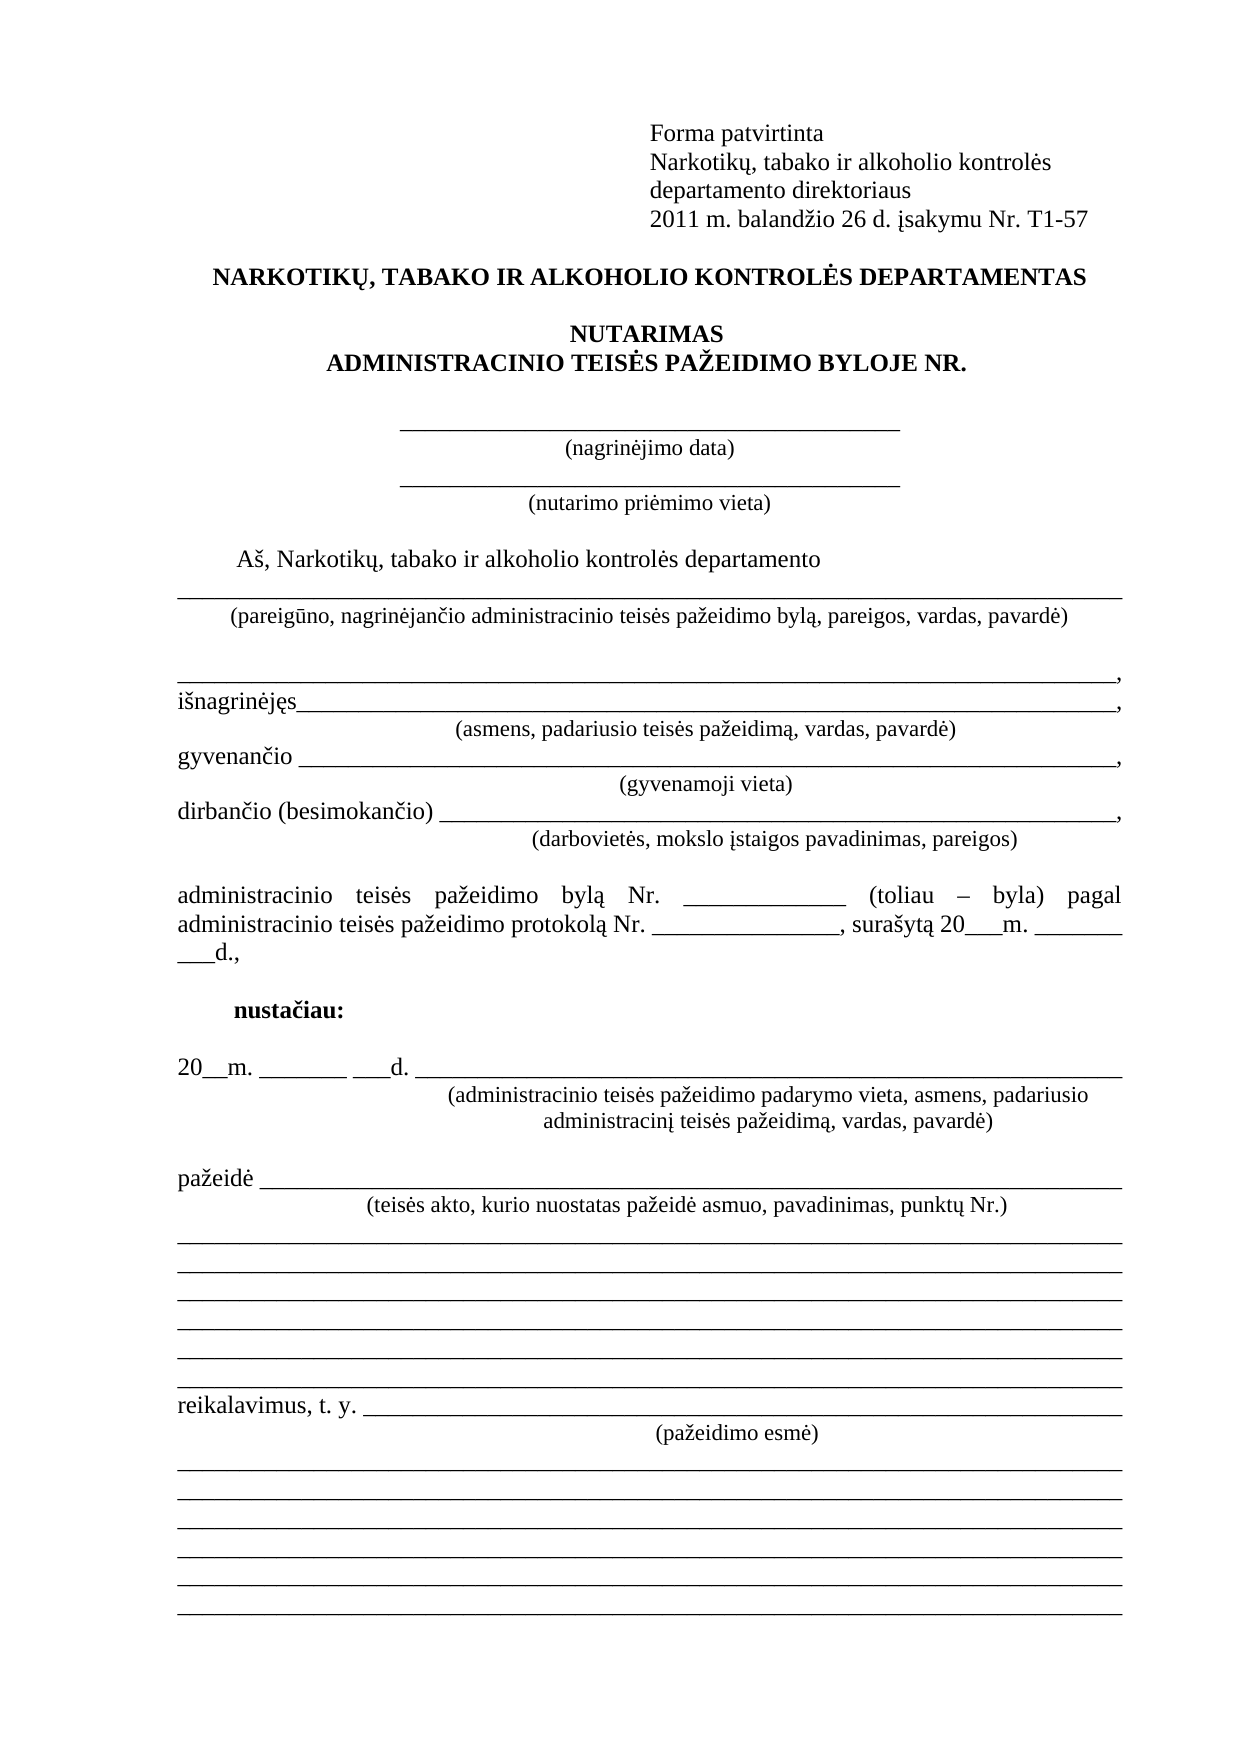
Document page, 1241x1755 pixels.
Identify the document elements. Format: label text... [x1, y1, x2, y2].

text _ [177, 1247, 1122, 1272]
text (gyvenamoji vieta) [290, 770, 1122, 796]
text _ [177, 1474, 1122, 1499]
text administracinio teisės pažeidimo bylą Nr. _____________ (toliau – byla) pagal administracinio teisės pažeidimo protokolą Nr. _______________, surašytą 20___m. _______ ___d., [177, 880, 1122, 966]
text (nutarimo priėmimo vieta) [177, 489, 1122, 516]
text ________________________________________ [177, 406, 1122, 434]
text dirbančio (besimokančio) , [177, 796, 1122, 825]
text gyvenančio , [177, 741, 1122, 770]
text Aš, Narkotikų, tabako ir alkoholio kontrolės departamento [177, 544, 1122, 573]
text _ , [177, 657, 1122, 686]
text departamento direktoriaus [649, 176, 1122, 204]
text Forma patvirtinta [649, 118, 1122, 147]
text NUTARIMAS ADMINISTRACINIO TEISĖS PAŽEIDIMO BYLOJE NR. [177, 319, 1122, 377]
text (teisės akto, kurio nuostatas pažeidė asmuo, pavadinimas, punktų Nr.) [252, 1191, 1122, 1218]
text _ [177, 1589, 1122, 1614]
text _ [177, 1503, 1122, 1528]
text NARKOTIKŲ, TABAKO IR ALKOHOLIO KONTROLĖS DEPARTAMENTAS [177, 262, 1122, 291]
text 2011 m. balandžio 26 d. įsakymu Nr. T1-57 [649, 204, 1122, 233]
text (nagrinėjimo data) [177, 434, 1122, 461]
text _ [177, 573, 1122, 598]
text _ [177, 1275, 1122, 1300]
text (pažeidimo esmė) [352, 1419, 1122, 1445]
text _ [177, 1333, 1122, 1358]
text (administracinio teisės pažeidimo padarymo vieta, asmens, padariusio administracinį teisės pažeidimą, vardas, pavardė) [415, 1081, 1122, 1134]
text reikalavimus, t. y. [177, 1390, 1122, 1419]
text 20__m. _______ ___d. [177, 1052, 1122, 1081]
text ________________________________________ [177, 461, 1122, 489]
text _ [177, 1532, 1122, 1557]
text (pareigūno, nagrinėjančio administracinio teisės pažeidimo bylą, pareigos, vardas, pavardė) [177, 602, 1122, 628]
text _ [177, 1362, 1122, 1387]
text nustačiau: [177, 995, 1122, 1024]
text _ [177, 1445, 1122, 1470]
text (darbovietės, mokslo įstaigos pavadinimas, pareigos) [427, 825, 1122, 851]
text _ [177, 1304, 1122, 1329]
text Narkotikų, tabako ir alkoholio kontrolės [649, 147, 1122, 176]
text pažeidė [177, 1163, 1122, 1191]
text _ [177, 1218, 1122, 1243]
text _ [177, 1560, 1122, 1585]
text (asmens, padariusio teisės pažeidimą, vardas, pavardė) [290, 715, 1122, 741]
text išnagrinėjęs , [177, 686, 1122, 715]
